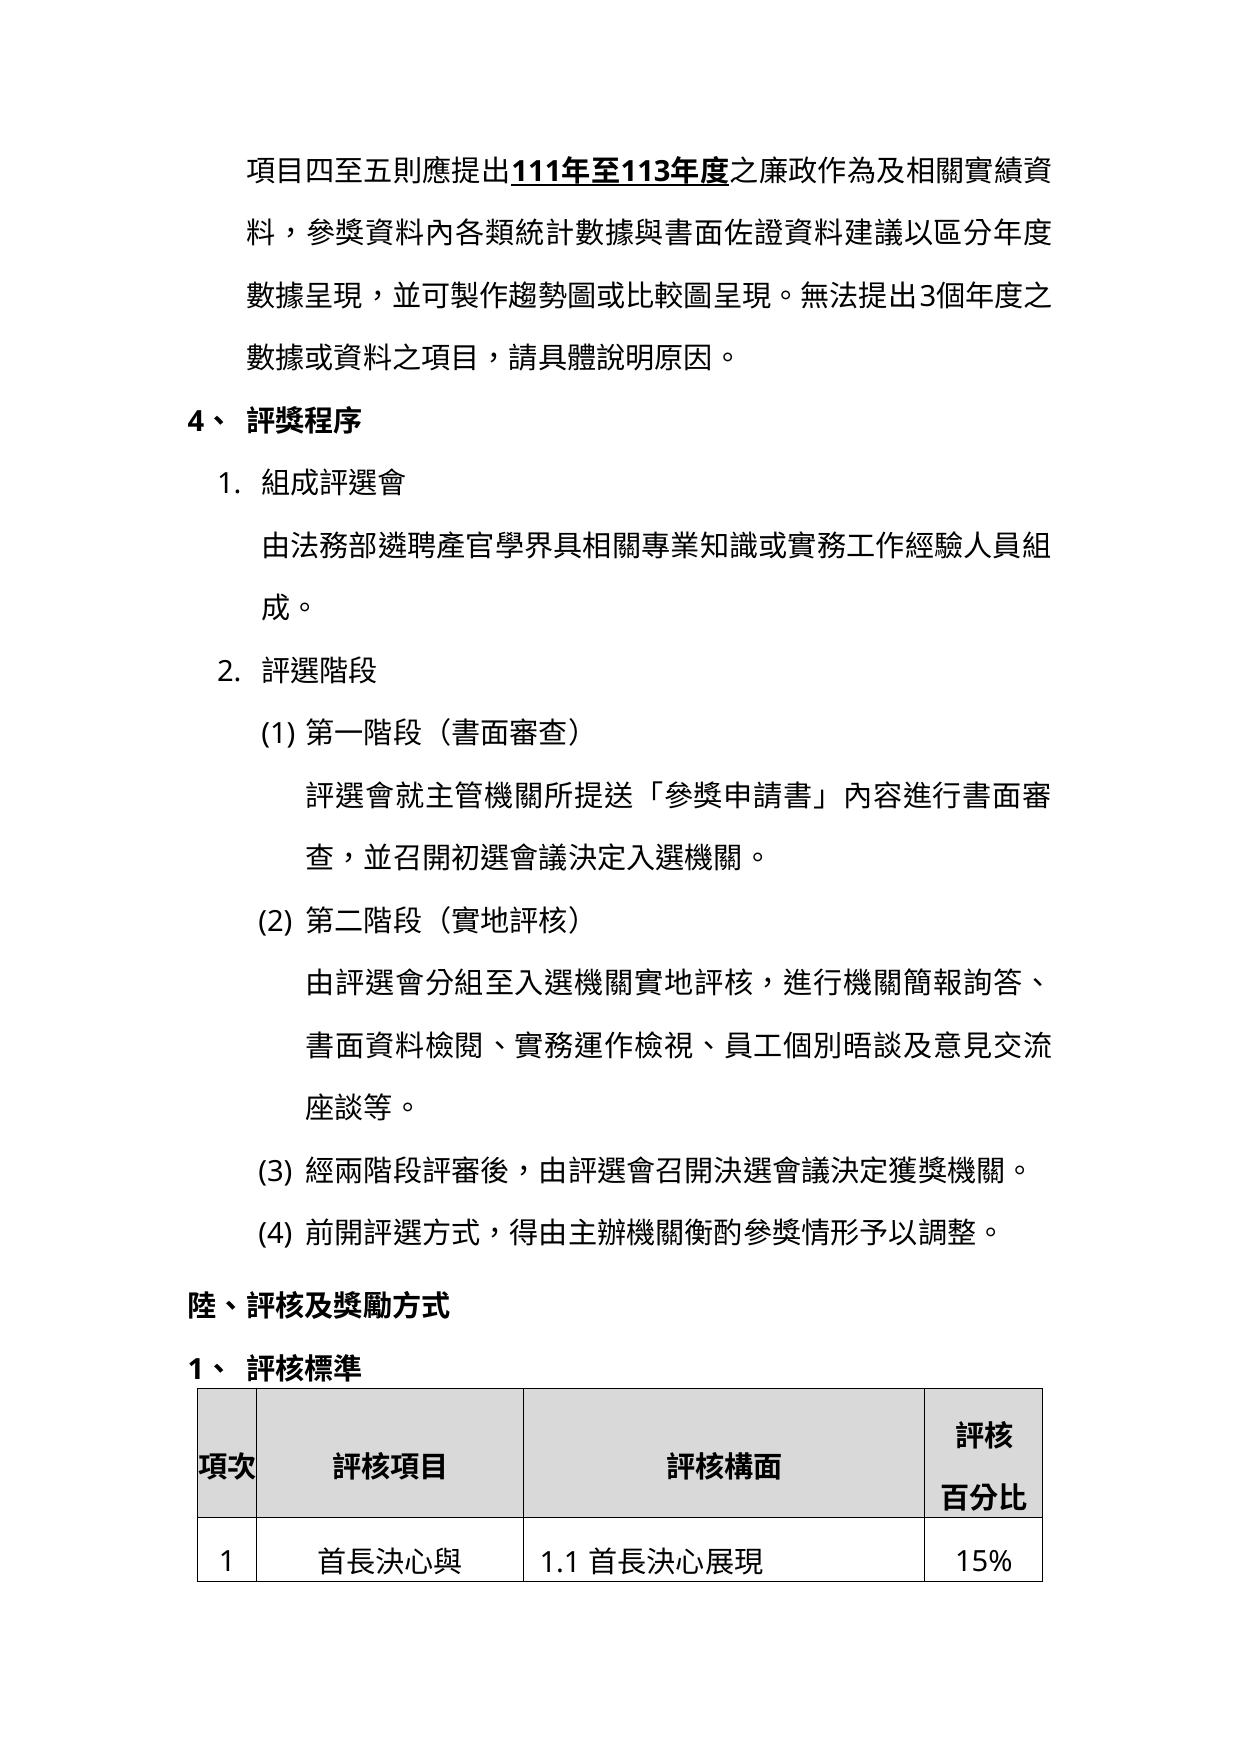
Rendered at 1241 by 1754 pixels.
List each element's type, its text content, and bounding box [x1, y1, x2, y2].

table_cell 1.1 首長決心展現 [524, 1518, 924, 1581]
text 由評選會分組至入選機關實地評核，進行機關簡報詢答、書面資料檢閱、實務運作檢視、員工個別晤談及意見交流座談等。 [305, 939, 1053, 1127]
list 第二階段（實地評核） [258, 877, 1053, 939]
table_cell 15% [925, 1518, 1042, 1581]
list 評獎程序 [187, 377, 1053, 439]
table_cell 1 [198, 1518, 256, 1581]
list 評核標準 [187, 1325, 1053, 1387]
table_header 評核 百分比 [925, 1389, 1042, 1517]
text 項目四至五則應提出111年至113年度之廉政作為及相關實績資料，參獎資料內各類統計數據與書面佐證資料建議以區分年度數據呈現，並可製作趨勢圖或比較圖呈現。無法提出3個年度之數據或資料之項目，請具體說明原因。 [246, 127, 1053, 377]
list 評選階段 [217, 627, 1053, 689]
table_header 評核項目 [257, 1389, 523, 1517]
list 經兩階段評審後，由評選會召開決選會議決定獲獎機關。 [258, 1127, 1053, 1189]
text 由法務部遴聘產官學界具相關專業知識或實務工作經驗人員組成。 [261, 502, 1053, 627]
table_cell 首長決心與 [257, 1518, 523, 1581]
text 評選會就主管機關所提送「參獎申請書」內容進行書面審查，並召開初選會議決定入選機關。 [305, 752, 1053, 877]
list 前開評選方式，得由主辦機關衡酌參獎情形予以調整。 [258, 1189, 1053, 1252]
list 第一階段（書面審查） [261, 689, 1053, 752]
list 組成評選會 [217, 439, 1053, 502]
table_header 項次 [198, 1389, 256, 1517]
list 評核及獎勵方式 [187, 1262, 1053, 1325]
table_header 評核構面 [524, 1389, 924, 1517]
